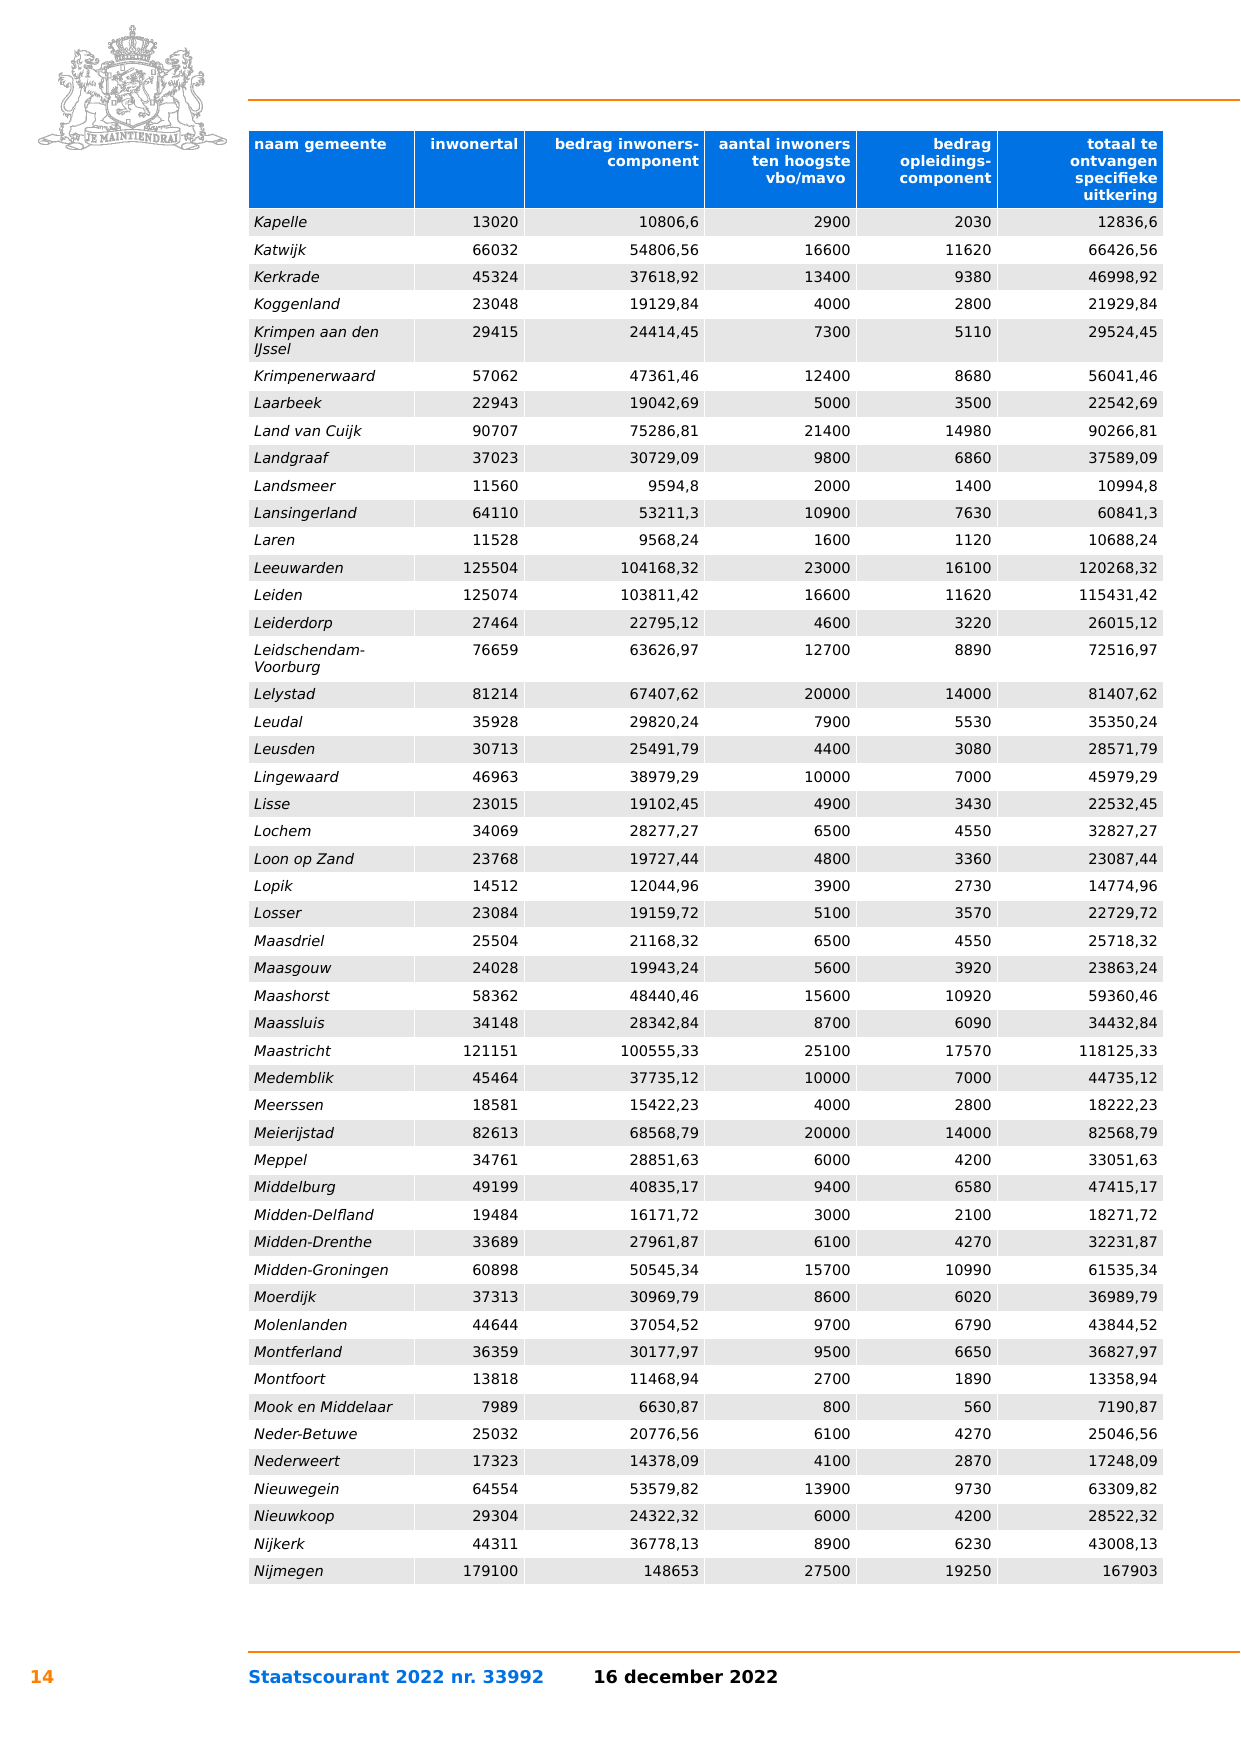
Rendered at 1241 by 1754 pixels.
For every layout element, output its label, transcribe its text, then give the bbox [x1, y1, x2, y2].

table_header bedrag opleidings-component [857, 131, 997, 208]
table_cell Kerkrade [249, 264, 414, 290]
table_cell 45979,29 [998, 764, 1163, 790]
table_cell 14378,09 [525, 1449, 704, 1475]
table_header naam gemeente [249, 131, 414, 208]
table_cell Maasdriel [249, 928, 414, 954]
table_cell 30713 [415, 736, 524, 763]
table_cell 6100 [705, 1421, 856, 1448]
table_cell 9400 [705, 1175, 856, 1201]
table_cell 2900 [705, 209, 856, 236]
table_cell Laren [249, 528, 414, 554]
table_cell 59360,46 [998, 983, 1163, 1009]
table_cell Neder-Betuwe [249, 1421, 414, 1448]
table_cell Lansingerland [249, 500, 414, 527]
table_cell 19727,44 [525, 846, 704, 872]
table_header inwonertal [415, 131, 524, 208]
table_cell 26015,12 [998, 610, 1163, 636]
table_cell 5600 [705, 956, 856, 982]
table_cell 29415 [415, 319, 524, 362]
table_cell 21929,84 [998, 291, 1163, 318]
table_cell 16171,72 [525, 1202, 704, 1228]
table_cell 100555,33 [525, 1038, 704, 1064]
table_cell 34148 [415, 1010, 524, 1037]
table_cell 10000 [705, 764, 856, 790]
table_cell 103811,42 [525, 583, 704, 609]
table_cell Leidschendam-Voorburg [249, 637, 414, 681]
table_cell 63626,97 [525, 637, 704, 681]
table_header totaal te ontvangen specifieke uitkering [998, 131, 1163, 208]
table_cell 4270 [857, 1230, 997, 1256]
table_cell Leiderdorp [249, 610, 414, 636]
table_cell 3360 [857, 846, 997, 872]
table_cell 6500 [705, 928, 856, 954]
table_cell 800 [705, 1394, 856, 1420]
table_cell 63309,82 [998, 1476, 1163, 1502]
table_cell 64554 [415, 1476, 524, 1502]
table_cell 18271,72 [998, 1202, 1163, 1228]
table_cell 35350,24 [998, 709, 1163, 735]
table_cell 19159,72 [525, 901, 704, 927]
table_cell 104168,32 [525, 555, 704, 581]
table_cell Losser [249, 901, 414, 927]
table_cell 66426,56 [998, 237, 1163, 263]
table_cell 36778,13 [525, 1531, 704, 1557]
table_cell 4000 [705, 291, 856, 318]
table_cell 6000 [705, 1147, 856, 1174]
table_cell 560 [857, 1394, 997, 1420]
table_cell 36989,79 [998, 1284, 1163, 1311]
table_cell 29304 [415, 1504, 524, 1530]
table_cell Mook en Middelaar [249, 1394, 414, 1420]
table_cell 57062 [415, 363, 524, 389]
table_cell 13900 [705, 1476, 856, 1502]
table_cell Landsmeer [249, 473, 414, 499]
table_cell 43844,52 [998, 1312, 1163, 1338]
table_cell 10990 [857, 1257, 997, 1283]
table_cell 118125,33 [998, 1038, 1163, 1064]
table_cell 9594,8 [525, 473, 704, 499]
table_cell 27500 [705, 1558, 856, 1584]
table_cell 10806,6 [525, 209, 704, 236]
table_cell 15700 [705, 1257, 856, 1283]
table_cell 13020 [415, 209, 524, 236]
table_cell Meppel [249, 1147, 414, 1174]
table_cell 167903 [998, 1558, 1163, 1584]
table_cell 22532,45 [998, 791, 1163, 817]
table_header bedrag inwoners-component [525, 131, 704, 208]
table_cell 28571,79 [998, 736, 1163, 763]
table_cell Nieuwkoop [249, 1504, 414, 1530]
table_cell 2030 [857, 209, 997, 236]
table_cell 61535,34 [998, 1257, 1163, 1283]
table_cell 19129,84 [525, 291, 704, 318]
table_cell 3500 [857, 391, 997, 417]
table_cell Leudal [249, 709, 414, 735]
table_cell 4400 [705, 736, 856, 763]
table_cell 15422,23 [525, 1093, 704, 1119]
table_cell 25718,32 [998, 928, 1163, 954]
table_cell Leusden [249, 736, 414, 763]
table_cell 47415,17 [998, 1175, 1163, 1201]
table_cell Lingewaard [249, 764, 414, 790]
table_cell 19943,24 [525, 956, 704, 982]
table_cell 34432,84 [998, 1010, 1163, 1037]
table_cell 14000 [857, 682, 997, 708]
table_cell 27464 [415, 610, 524, 636]
table_cell 17570 [857, 1038, 997, 1064]
table_cell 33689 [415, 1230, 524, 1256]
table_cell 11528 [415, 528, 524, 554]
table_cell Montferland [249, 1339, 414, 1365]
table_cell Koggenland [249, 291, 414, 318]
table_cell 16100 [857, 555, 997, 581]
table_cell 8900 [705, 1531, 856, 1557]
table_cell 25491,79 [525, 736, 704, 763]
table_cell 3220 [857, 610, 997, 636]
table_cell 17248,09 [998, 1449, 1163, 1475]
table_cell 33051,63 [998, 1147, 1163, 1174]
table_cell 12700 [705, 637, 856, 681]
table_cell 38979,29 [525, 764, 704, 790]
table_cell 7190,87 [998, 1394, 1163, 1420]
table_cell 44311 [415, 1531, 524, 1557]
table_cell Maassluis [249, 1010, 414, 1037]
table_cell 6630,87 [525, 1394, 704, 1420]
table_cell 7900 [705, 709, 856, 735]
table_cell 13358,94 [998, 1366, 1163, 1393]
table_cell 56041,46 [998, 363, 1163, 389]
table_cell 19042,69 [525, 391, 704, 417]
table_cell 81407,62 [998, 682, 1163, 708]
table_cell 25046,56 [998, 1421, 1163, 1448]
table_cell 4800 [705, 846, 856, 872]
table_cell 37618,92 [525, 264, 704, 290]
table_cell 9568,24 [525, 528, 704, 554]
table_cell Midden-Groningen [249, 1257, 414, 1283]
table_cell Krimpenerwaard [249, 363, 414, 389]
table_cell Midden-Drenthe [249, 1230, 414, 1256]
table_cell 4100 [705, 1449, 856, 1475]
table_cell Maashorst [249, 983, 414, 1009]
table_cell 10900 [705, 500, 856, 527]
table_cell 9700 [705, 1312, 856, 1338]
table_cell 8600 [705, 1284, 856, 1311]
table_cell 22729,72 [998, 901, 1163, 927]
table_cell 179100 [415, 1558, 524, 1584]
table_cell 7300 [705, 319, 856, 362]
table_cell 5100 [705, 901, 856, 927]
table_cell 37313 [415, 1284, 524, 1311]
table_cell 27961,87 [525, 1230, 704, 1256]
table_cell Montfoort [249, 1366, 414, 1393]
table_cell Nederweert [249, 1449, 414, 1475]
table_cell 48440,46 [525, 983, 704, 1009]
table_cell Leeuwarden [249, 555, 414, 581]
table_cell 28522,32 [998, 1504, 1163, 1530]
table_cell 6100 [705, 1230, 856, 1256]
table_cell 6000 [705, 1504, 856, 1530]
table_cell 23863,24 [998, 956, 1163, 982]
table_cell 11620 [857, 583, 997, 609]
table_cell 14980 [857, 418, 997, 444]
table_cell 8890 [857, 637, 997, 681]
table_cell Medemblik [249, 1065, 414, 1091]
table_cell Katwijk [249, 237, 414, 263]
picture [38, 25, 227, 150]
table_cell 6650 [857, 1339, 997, 1365]
table_cell 12400 [705, 363, 856, 389]
table_cell Landgraaf [249, 445, 414, 472]
table_cell 90266,81 [998, 418, 1163, 444]
table_cell 81214 [415, 682, 524, 708]
table_cell 21168,32 [525, 928, 704, 954]
table_cell 29524,45 [998, 319, 1163, 362]
table_cell 28851,63 [525, 1147, 704, 1174]
table_cell 121151 [415, 1038, 524, 1064]
table_cell 12836,6 [998, 209, 1163, 236]
table_cell 10688,24 [998, 528, 1163, 554]
table_cell 4270 [857, 1421, 997, 1448]
table_cell 11620 [857, 237, 997, 263]
table_cell 3080 [857, 736, 997, 763]
table_cell Midden-Delfland [249, 1202, 414, 1228]
table_cell 115431,42 [998, 583, 1163, 609]
table_cell 36827,97 [998, 1339, 1163, 1365]
table_cell 28277,27 [525, 819, 704, 845]
table_cell Land van Cuijk [249, 418, 414, 444]
table_cell 67407,62 [525, 682, 704, 708]
table_cell 23000 [705, 555, 856, 581]
table_cell 16600 [705, 237, 856, 263]
table_cell 37589,09 [998, 445, 1163, 472]
table_cell 6500 [705, 819, 856, 845]
table_cell 4000 [705, 1093, 856, 1119]
table_cell 47361,46 [525, 363, 704, 389]
table_cell Maasgouw [249, 956, 414, 982]
table_cell 14774,96 [998, 873, 1163, 900]
table_cell 22943 [415, 391, 524, 417]
table_cell 19484 [415, 1202, 524, 1228]
table_cell 23048 [415, 291, 524, 318]
table_cell 4200 [857, 1504, 997, 1530]
table_cell 13818 [415, 1366, 524, 1393]
table_header aantal inwoners ten hoogste vbo/mavo [705, 131, 856, 208]
table_cell 15600 [705, 983, 856, 1009]
table_cell 5110 [857, 319, 997, 362]
table_cell 34069 [415, 819, 524, 845]
table_cell 60898 [415, 1257, 524, 1283]
table_cell 1890 [857, 1366, 997, 1393]
table_cell 21400 [705, 418, 856, 444]
table_cell 18222,23 [998, 1093, 1163, 1119]
table_cell Laarbeek [249, 391, 414, 417]
table_cell 24028 [415, 956, 524, 982]
table_cell 1400 [857, 473, 997, 499]
table_cell 11560 [415, 473, 524, 499]
table_cell Middelburg [249, 1175, 414, 1201]
table_cell 76659 [415, 637, 524, 681]
table_cell 25032 [415, 1421, 524, 1448]
table_cell 2800 [857, 291, 997, 318]
table_cell 37023 [415, 445, 524, 472]
table_cell 6090 [857, 1010, 997, 1037]
table_cell 53211,3 [525, 500, 704, 527]
table_cell 25100 [705, 1038, 856, 1064]
table_cell 23768 [415, 846, 524, 872]
table_cell 36359 [415, 1339, 524, 1365]
table_cell 29820,24 [525, 709, 704, 735]
table_cell 49199 [415, 1175, 524, 1201]
table_cell 12044,96 [525, 873, 704, 900]
table_cell 23084 [415, 901, 524, 927]
table_cell 4550 [857, 928, 997, 954]
table_cell 2100 [857, 1202, 997, 1228]
table_cell 82568,79 [998, 1120, 1163, 1146]
table_cell 9730 [857, 1476, 997, 1502]
table_cell 8680 [857, 363, 997, 389]
table_cell 24414,45 [525, 319, 704, 362]
table_cell 13400 [705, 264, 856, 290]
table_cell 34761 [415, 1147, 524, 1174]
table_cell 6580 [857, 1175, 997, 1201]
table_cell 66032 [415, 237, 524, 263]
table_cell Meerssen [249, 1093, 414, 1119]
table_cell 7989 [415, 1394, 524, 1420]
table_cell Lisse [249, 791, 414, 817]
table_cell 7000 [857, 764, 997, 790]
table_cell 30177,97 [525, 1339, 704, 1365]
table_cell 18581 [415, 1093, 524, 1119]
table_cell 3430 [857, 791, 997, 817]
table_cell 16600 [705, 583, 856, 609]
table_cell 54806,56 [525, 237, 704, 263]
table_cell 10994,8 [998, 473, 1163, 499]
table_cell 82613 [415, 1120, 524, 1146]
table_cell 46998,92 [998, 264, 1163, 290]
table_cell 8700 [705, 1010, 856, 1037]
table_cell Kapelle [249, 209, 414, 236]
table_cell 19102,45 [525, 791, 704, 817]
table_cell 6860 [857, 445, 997, 472]
table_cell 28342,84 [525, 1010, 704, 1037]
table_cell 4600 [705, 610, 856, 636]
table_cell 45464 [415, 1065, 524, 1091]
table_cell 20000 [705, 682, 856, 708]
table_cell 10000 [705, 1065, 856, 1091]
table_cell 68568,79 [525, 1120, 704, 1146]
table_cell 17323 [415, 1449, 524, 1475]
table_cell 20000 [705, 1120, 856, 1146]
table_cell Lochem [249, 819, 414, 845]
table_cell 2730 [857, 873, 997, 900]
table_cell 19250 [857, 1558, 997, 1584]
table_cell 5000 [705, 391, 856, 417]
table_cell 120268,32 [998, 555, 1163, 581]
table_cell Nijkerk [249, 1531, 414, 1557]
table_cell Krimpen aan den IJssel [249, 319, 414, 362]
table_cell 6790 [857, 1312, 997, 1338]
table_cell 23087,44 [998, 846, 1163, 872]
table_cell Leiden [249, 583, 414, 609]
table_cell 3000 [705, 1202, 856, 1228]
table_cell 90707 [415, 418, 524, 444]
table_cell Nieuwegein [249, 1476, 414, 1502]
table_cell 9380 [857, 264, 997, 290]
table_cell 58362 [415, 983, 524, 1009]
table_cell 4900 [705, 791, 856, 817]
table_cell 44735,12 [998, 1065, 1163, 1091]
table_cell 45324 [415, 264, 524, 290]
table_cell 22542,69 [998, 391, 1163, 417]
table_cell Loon op Zand [249, 846, 414, 872]
table_cell 3920 [857, 956, 997, 982]
table_cell 64110 [415, 500, 524, 527]
table_cell 4200 [857, 1147, 997, 1174]
table_cell 125504 [415, 555, 524, 581]
table_cell 46963 [415, 764, 524, 790]
table_cell 125074 [415, 583, 524, 609]
table_cell 20776,56 [525, 1421, 704, 1448]
table_cell Meierijstad [249, 1120, 414, 1146]
table_cell 11468,94 [525, 1366, 704, 1393]
table_cell 30729,09 [525, 445, 704, 472]
table_cell 37054,52 [525, 1312, 704, 1338]
table_cell Maastricht [249, 1038, 414, 1064]
table_cell 14512 [415, 873, 524, 900]
table_cell 25504 [415, 928, 524, 954]
table_cell 7000 [857, 1065, 997, 1091]
table_cell 60841,3 [998, 500, 1163, 527]
table_cell 9500 [705, 1339, 856, 1365]
table_cell 30969,79 [525, 1284, 704, 1311]
table_cell 6230 [857, 1531, 997, 1557]
table_cell Lopik [249, 873, 414, 900]
table_cell 9800 [705, 445, 856, 472]
table_cell 10920 [857, 983, 997, 1009]
table_cell 72516,97 [998, 637, 1163, 681]
table_cell 22795,12 [525, 610, 704, 636]
table_cell 2000 [705, 473, 856, 499]
table_cell Moerdijk [249, 1284, 414, 1311]
table_cell 4550 [857, 819, 997, 845]
table_cell 32827,27 [998, 819, 1163, 845]
table_cell 2700 [705, 1366, 856, 1393]
table_cell 53579,82 [525, 1476, 704, 1502]
table_cell 1600 [705, 528, 856, 554]
table_cell Nijmegen [249, 1558, 414, 1584]
table_cell 50545,34 [525, 1257, 704, 1283]
table_cell 3570 [857, 901, 997, 927]
table_cell 24322,32 [525, 1504, 704, 1530]
table_cell 40835,17 [525, 1175, 704, 1201]
table_cell Molenlanden [249, 1312, 414, 1338]
table_cell 75286,81 [525, 418, 704, 444]
table_cell 6020 [857, 1284, 997, 1311]
table_cell 35928 [415, 709, 524, 735]
table_cell 148653 [525, 1558, 704, 1584]
table_cell 23015 [415, 791, 524, 817]
table_cell Lelystad [249, 682, 414, 708]
table_cell 1120 [857, 528, 997, 554]
table_cell 32231,87 [998, 1230, 1163, 1256]
table_cell 14000 [857, 1120, 997, 1146]
table_cell 7630 [857, 500, 997, 527]
table_cell 3900 [705, 873, 856, 900]
table_cell 43008,13 [998, 1531, 1163, 1557]
table_cell 2870 [857, 1449, 997, 1475]
table_cell 5530 [857, 709, 997, 735]
table_cell 2800 [857, 1093, 997, 1119]
table_cell 37735,12 [525, 1065, 704, 1091]
table_cell 44644 [415, 1312, 524, 1338]
